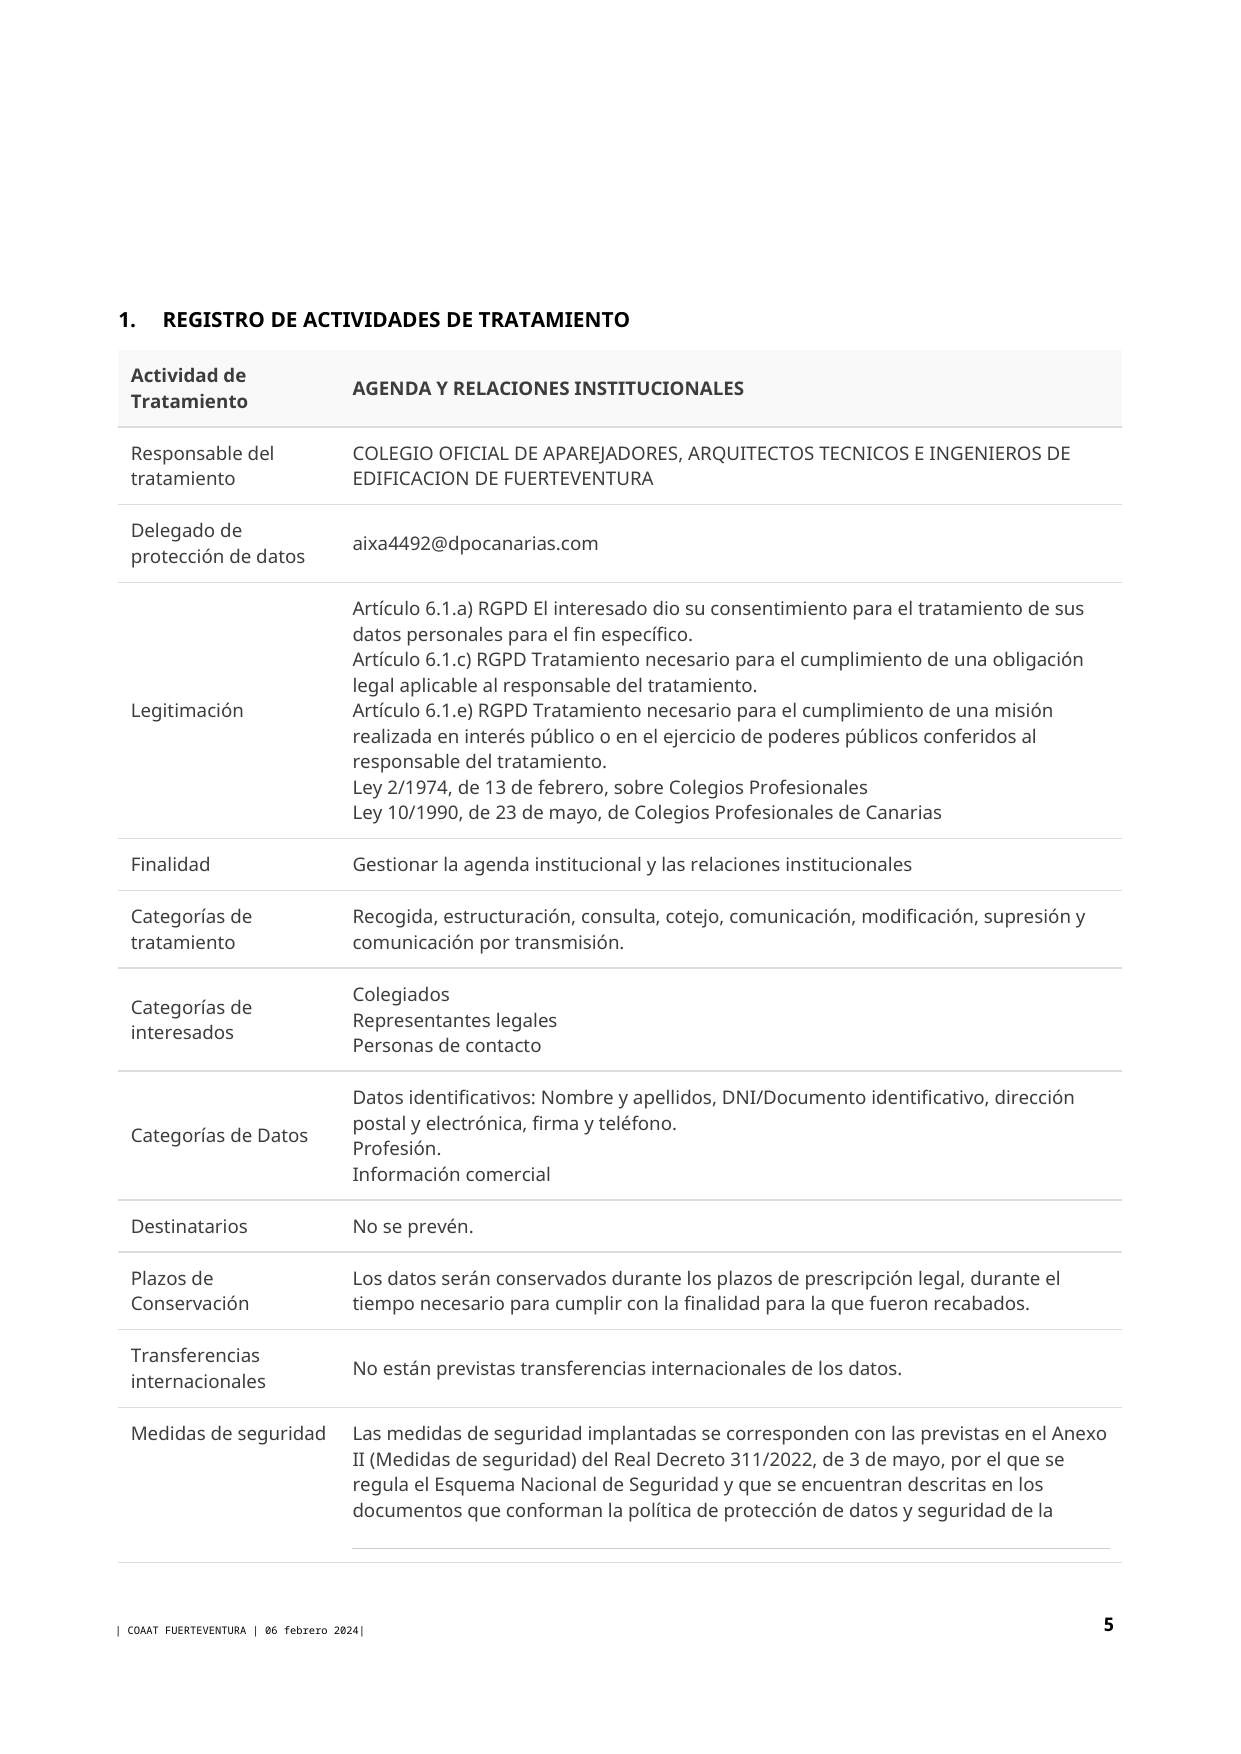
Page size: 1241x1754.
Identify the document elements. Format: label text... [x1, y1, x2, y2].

table_cell Categorías de Datos [118, 1072, 340, 1199]
table_cell COLEGIO OFICIAL DE APAREJADORES, ARQUITECTOS TECNICOS E INGENIEROS DE EDIFICACION DE FUERTEVENTURA [340, 428, 1122, 504]
subtitle REGISTRO DE ACTIVIDADES DE TRATAMIENTO [118, 305, 1122, 333]
table_header Actividad de Tratamiento [118, 350, 340, 426]
table_cell Categorías de interesados [118, 969, 340, 1070]
table_cell Artículo 6.1.a) RGPD El interesado dio su consentimiento para el tratamiento de sus datos personales para el fin específico. Artículo 6.1.c) RGPD Tratamiento necesario para el cumplimiento de una obligación legal aplicable al responsable del tratamiento. Artículo 6.1.e) RGPD Tratamiento necesario para el cumplimiento de una misión realizada en interés público o en el ejercicio de poderes públicos conferidos al responsable del tratamiento. Ley 2/1974, de 13 de febrero, sobre Colegios Profesionales Ley 10/1990, de 23 de mayo, de Colegios Profesionales de Canarias [340, 583, 1122, 838]
table_header AGENDA Y RELACIONES INSTITUCIONALES [340, 350, 1122, 426]
table_cell Los datos serán conservados durante los plazos de prescripción legal, durante el tiempo necesario para cumplir con la finalidad para la que fueron recabados. [340, 1253, 1122, 1329]
table_cell Transferencias internacionales [118, 1330, 340, 1406]
table_cell Legitimación [118, 583, 340, 838]
table_cell Datos identificativos: Nombre y apellidos, DNI/Documento identificativo, dirección postal y electrónica, firma y teléfono. Profesión. Información comercial [340, 1072, 1122, 1199]
table_cell No están previstas transferencias internacionales de los datos. [340, 1330, 1122, 1406]
table_cell Gestionar la agenda institucional y las relaciones institucionales [340, 839, 1122, 890]
table_cell Categorías de tratamiento [118, 891, 340, 967]
table_cell Responsable del tratamiento [118, 428, 340, 504]
table_cell Delegado de protección de datos [118, 505, 340, 581]
table_cell Las medidas de seguridad implantadas se corresponden con las previstas en el Anexo II (Medidas de seguridad) del Real Decreto 311/2022, de 3 de mayo, por el que se regula el Esquema Nacional de Seguridad y que se encuentran descritas en los documentos que conforman la política de protección de datos y seguridad de la [340, 1408, 1122, 1562]
table_cell Finalidad [118, 839, 340, 890]
table_cell Destinatarios [118, 1201, 340, 1251]
table_cell No se prevén. [340, 1201, 1122, 1251]
table_cell Plazos de Conservación [118, 1253, 340, 1329]
table_cell Colegiados Representantes legales Personas de contacto [340, 969, 1122, 1070]
table_cell Medidas de seguridad [118, 1408, 340, 1562]
table_cell Recogida, estructuración, consulta, cotejo, comunicación, modificación, supresión y comunicación por transmisión. [340, 891, 1122, 967]
table_cell aixa4492@dpocanarias.com [340, 505, 1122, 581]
